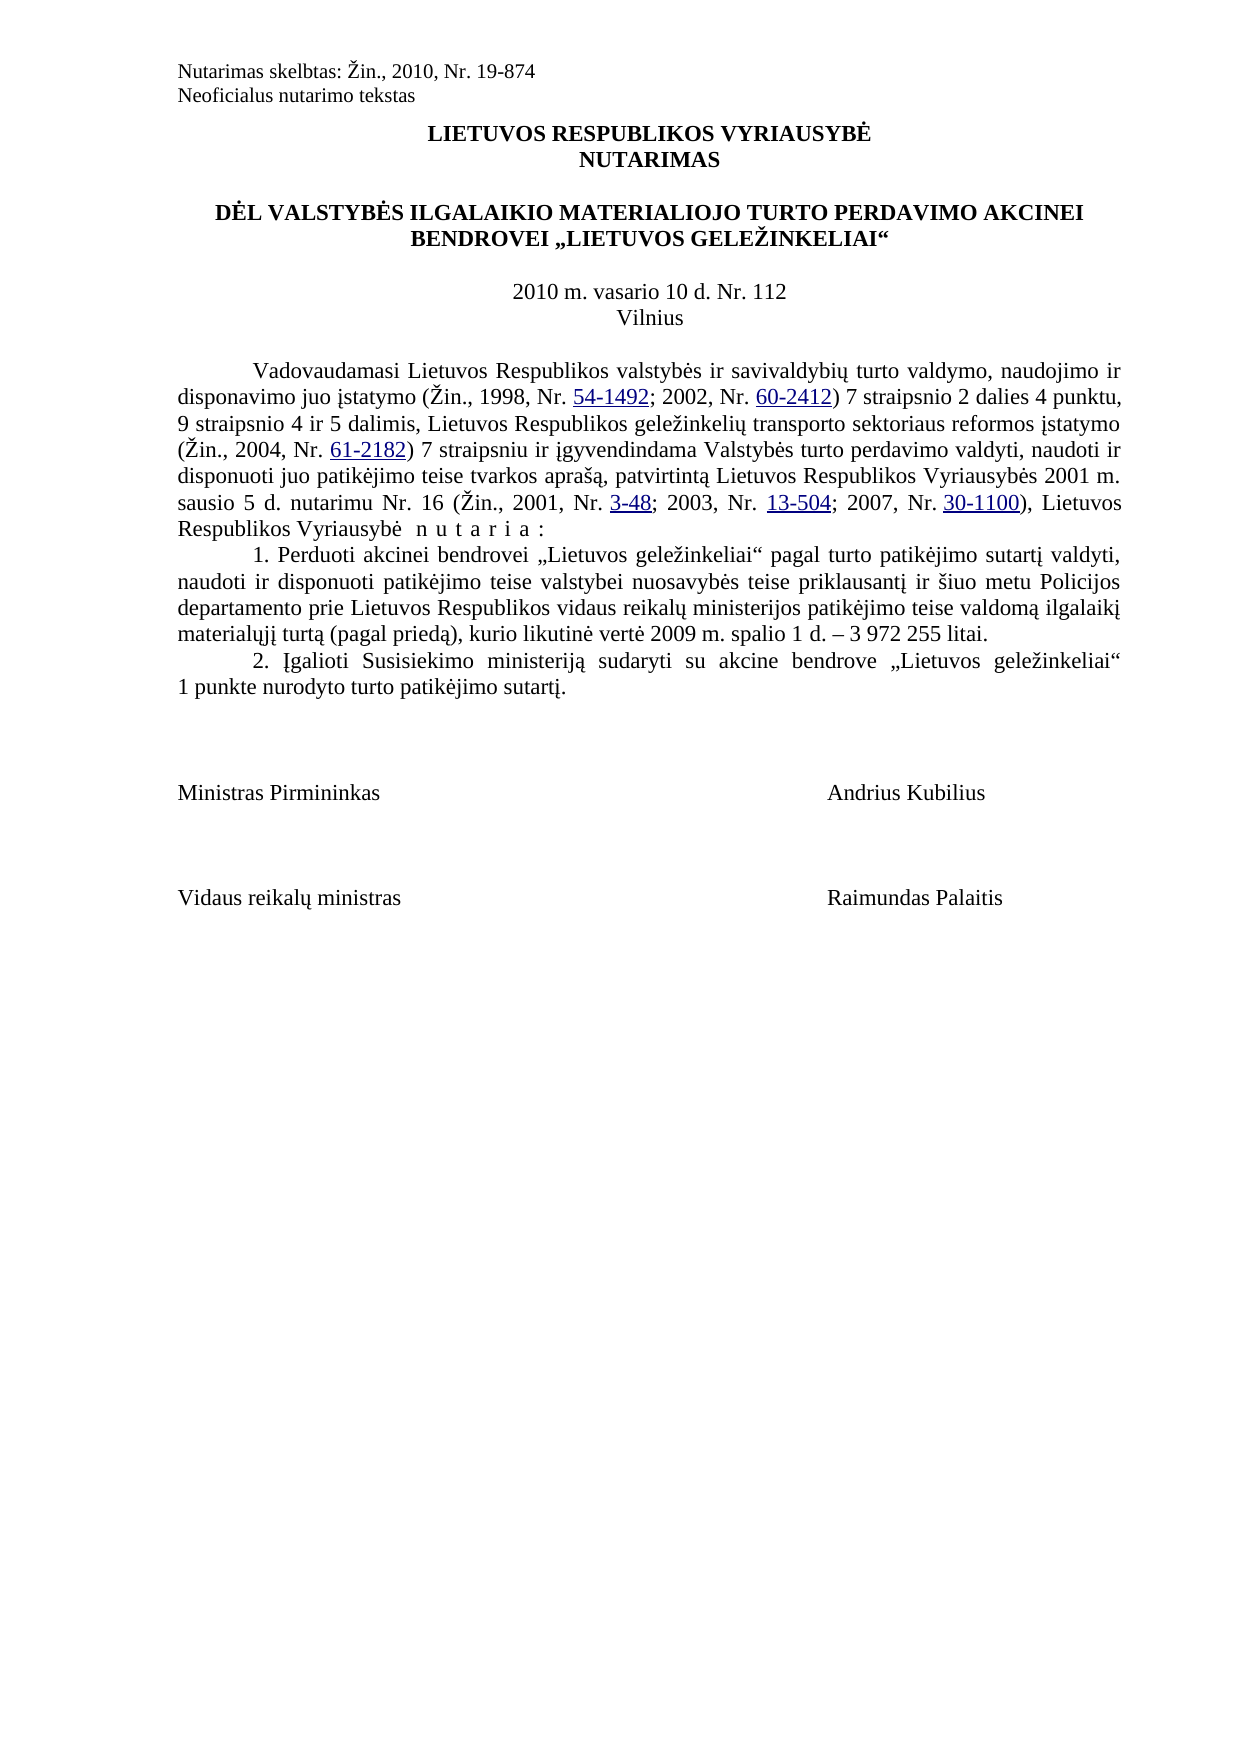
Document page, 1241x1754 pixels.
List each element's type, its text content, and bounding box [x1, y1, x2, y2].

text 1. Perduoti akcinei bendrovei „Lietuvos geležinkeliai“ pagal turto patikėjimo sutartį valdyti, naudoti ir disponuoti patikėjimo teise valstybei nuosavybės teise priklausantį ir šiuo metu Policijos departamento prie Lietuvos Respublikos vidaus reikalų ministerijos patikėjimo teise valdomą ilgalaikį materialųjį turtą (pagal priedą), kurio likutinė vertė 2009 m. spalio 1 d. – 3 972 255 litai. [177, 541, 1122, 647]
subtitle Lietuvos Respublikos Vyriausybė [177, 120, 1122, 146]
text Vilnius [177, 304, 1122, 331]
text nutarimas [177, 146, 1122, 172]
text Vadovaudamasi Lietuvos Respublikos valstybės ir savivaldybių turto valdymo, naudojimo ir disponavimo juo įstatymo (Žin., 1998, Nr. 54-1492; 2002, Nr. 60-2412) 7 straipsnio 2 dalies 4 punktu, 9 straipsnio 4 ir 5 dalimis, Lietuvos Respublikos geležinkelių transporto sektoriaus reformos įstatymo (Žin., 2004, Nr. 61-2182) 7 straipsniu ir įgyvendindama Valstybės turto perdavimo valdyti, naudoti ir disponuoti juo patikėjimo teise tvarkos aprašą, patvirtintą Lietuvos Respublikos Vyriausybės 2001 m. sausio 5 d. nutarimu Nr. 16 (Žin., 2001, Nr. 3-48; 2003, Nr. 13-504; 2007, Nr. 30-1100), Lietuvos Respublikos Vyriausybė nutaria: [177, 357, 1122, 541]
text Neoficialus nutarimo tekstas [177, 83, 1122, 107]
text Ministras Pirmininkas Andrius Kubilius [177, 778, 1122, 805]
text 2010 m. vasario 10 d. Nr. 112 [177, 278, 1122, 304]
text 2. Įgalioti Susisiekimo ministeriją sudaryti su akcine bendrove „Lietuvos geležinkeliai“ 1 punkte nurodyto turto patikėjimo sutartį. [177, 647, 1122, 699]
text DĖL VALSTYBĖS ILGALAIKIO MATERIALIOJO TURTO PERDAVIMO AKCINEI BENDROVEI „LIETUVOS GELEŽINKELIAI“ [177, 199, 1122, 251]
text Vidaus reikalų ministras Raimundas Palaitis [177, 884, 1122, 910]
text Nutarimas skelbtas: Žin., 2010, Nr. 19-874 [177, 59, 1122, 83]
